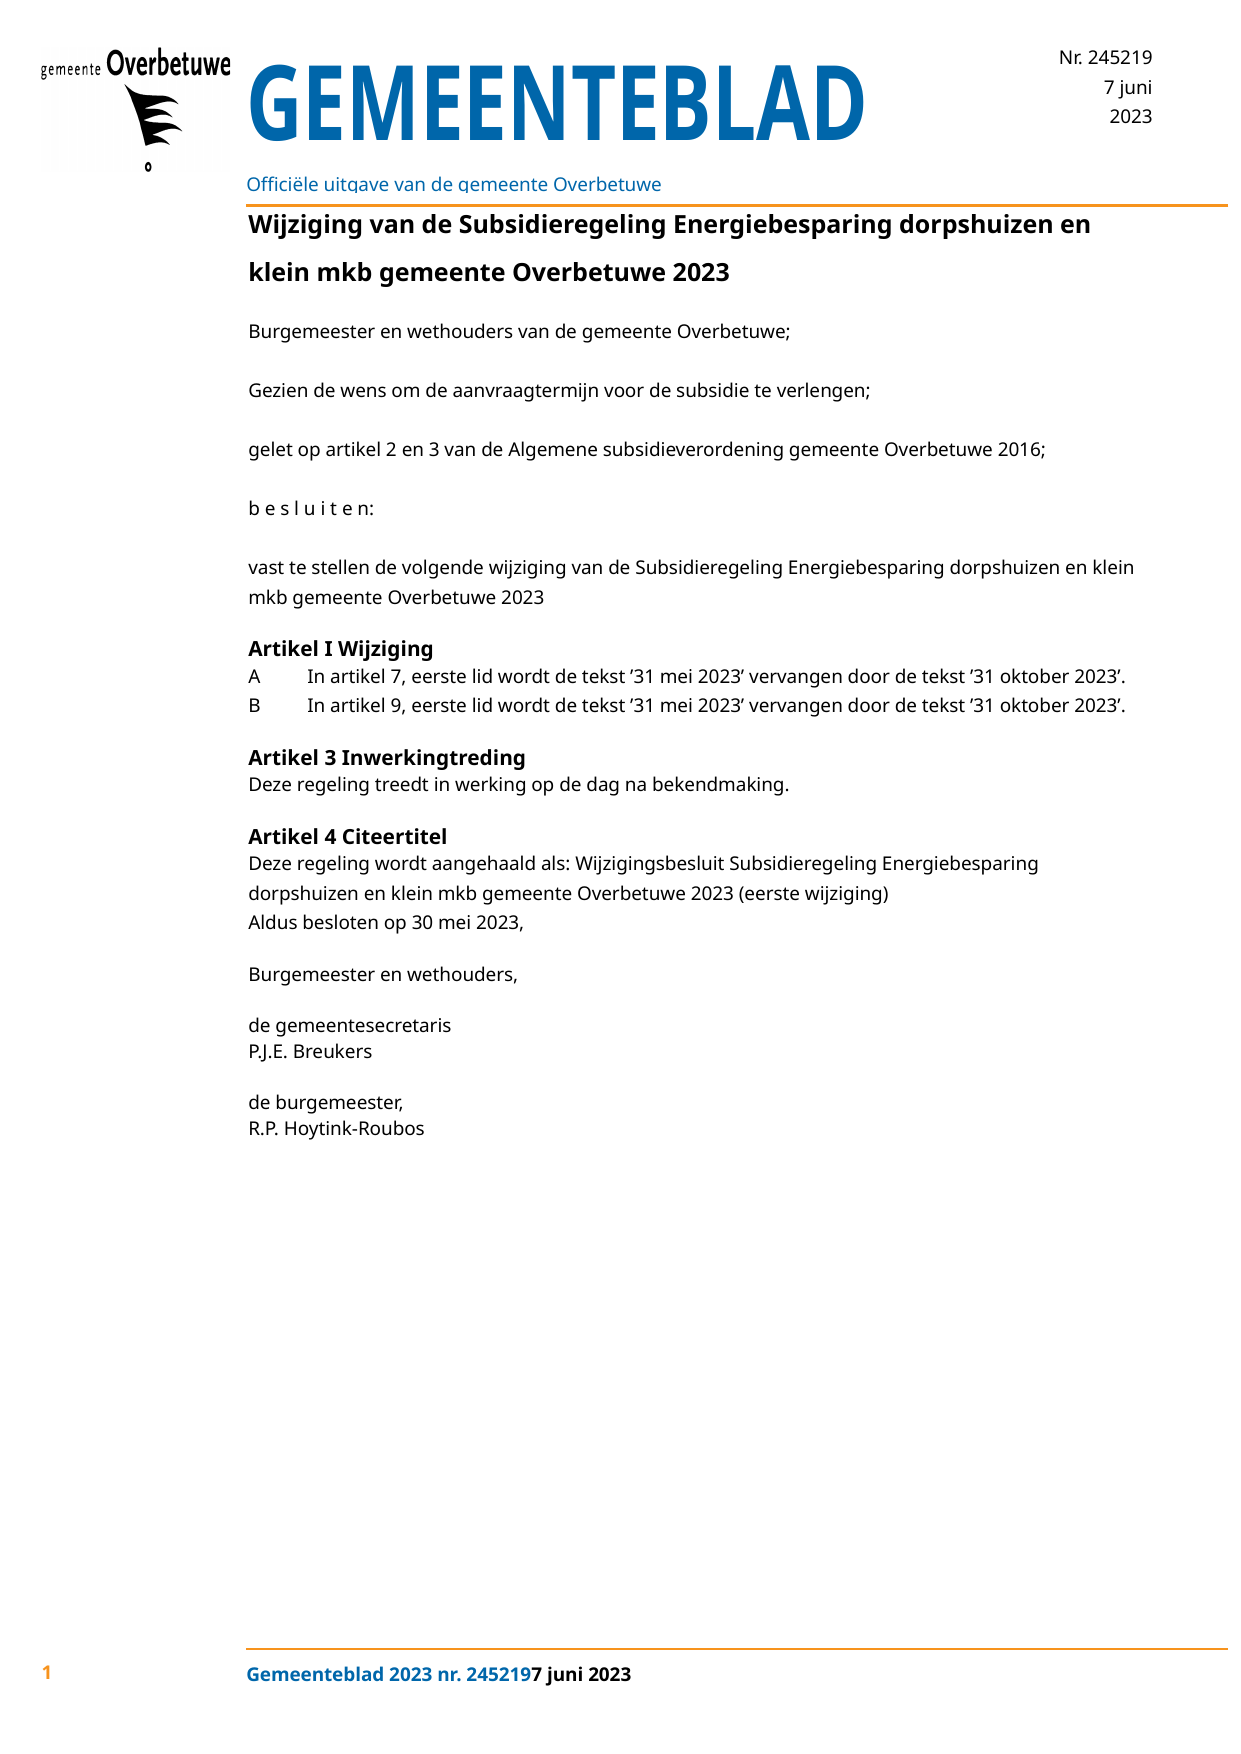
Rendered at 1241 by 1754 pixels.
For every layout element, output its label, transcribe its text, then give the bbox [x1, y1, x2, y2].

text vast te stellen de volgende wijziging van de Subsidieregeling Energiebesparing dorpshuizen en klein mkb gemeente Overbetuwe 2023 [248, 554, 1152, 610]
text Deze regeling wordt aangehaald als: Wijzigingsbesluit Subsidieregeling Energiebesparing dorpshuizen en klein mkb gemeente Overbetuwe 2023 (eerste wijziging) [248, 850, 1152, 906]
text Artikel 4 Citeertitel [248, 822, 1152, 850]
text R.P. Hoytink-Roubos [248, 1115, 1152, 1141]
text Gezien de wens om de aanvraagtermijn voor de subsidie te verlengen; [248, 377, 1152, 403]
text Burgemeester en wethouders, [248, 961, 1152, 987]
text Burgemeester en wethouders van de gemeente Overbetuwe; [248, 318, 1152, 344]
text de burgemeester, [248, 1089, 1152, 1115]
text Artikel 3 Inwerkingtreding [248, 743, 1152, 771]
text Artikel I Wijziging [248, 634, 1152, 663]
text gelet op artikel 2 en 3 van de Algemene subsidieverordening gemeente Overbetuwe 2016; [248, 436, 1152, 462]
list In artikel 7, eerste lid wordt de tekst ’31 mei 2023’ vervangen door de tekst ’31 oktober 2023’. [248, 663, 1152, 689]
text Aldus besloten op 30 mei 2023, [248, 909, 1152, 935]
picture [41, 47, 231, 172]
list In artikel 9, eerste lid wordt de tekst ’31 mei 2023’ vervangen door de tekst ’31 oktober 2023’. [248, 693, 1152, 718]
text P.J.E. Breukers [248, 1038, 1152, 1064]
text Wijziging van de Subsidieregeling Energiebesparing dorpshuizen en klein mkb gemeente Overbetuwe 2023 [248, 207, 1152, 288]
text Deze regeling treedt in werking op de dag na bekendmaking. [248, 771, 1152, 797]
text b e s l u i t e n: [248, 495, 1152, 521]
text de gemeentesecretaris [248, 1012, 1152, 1038]
